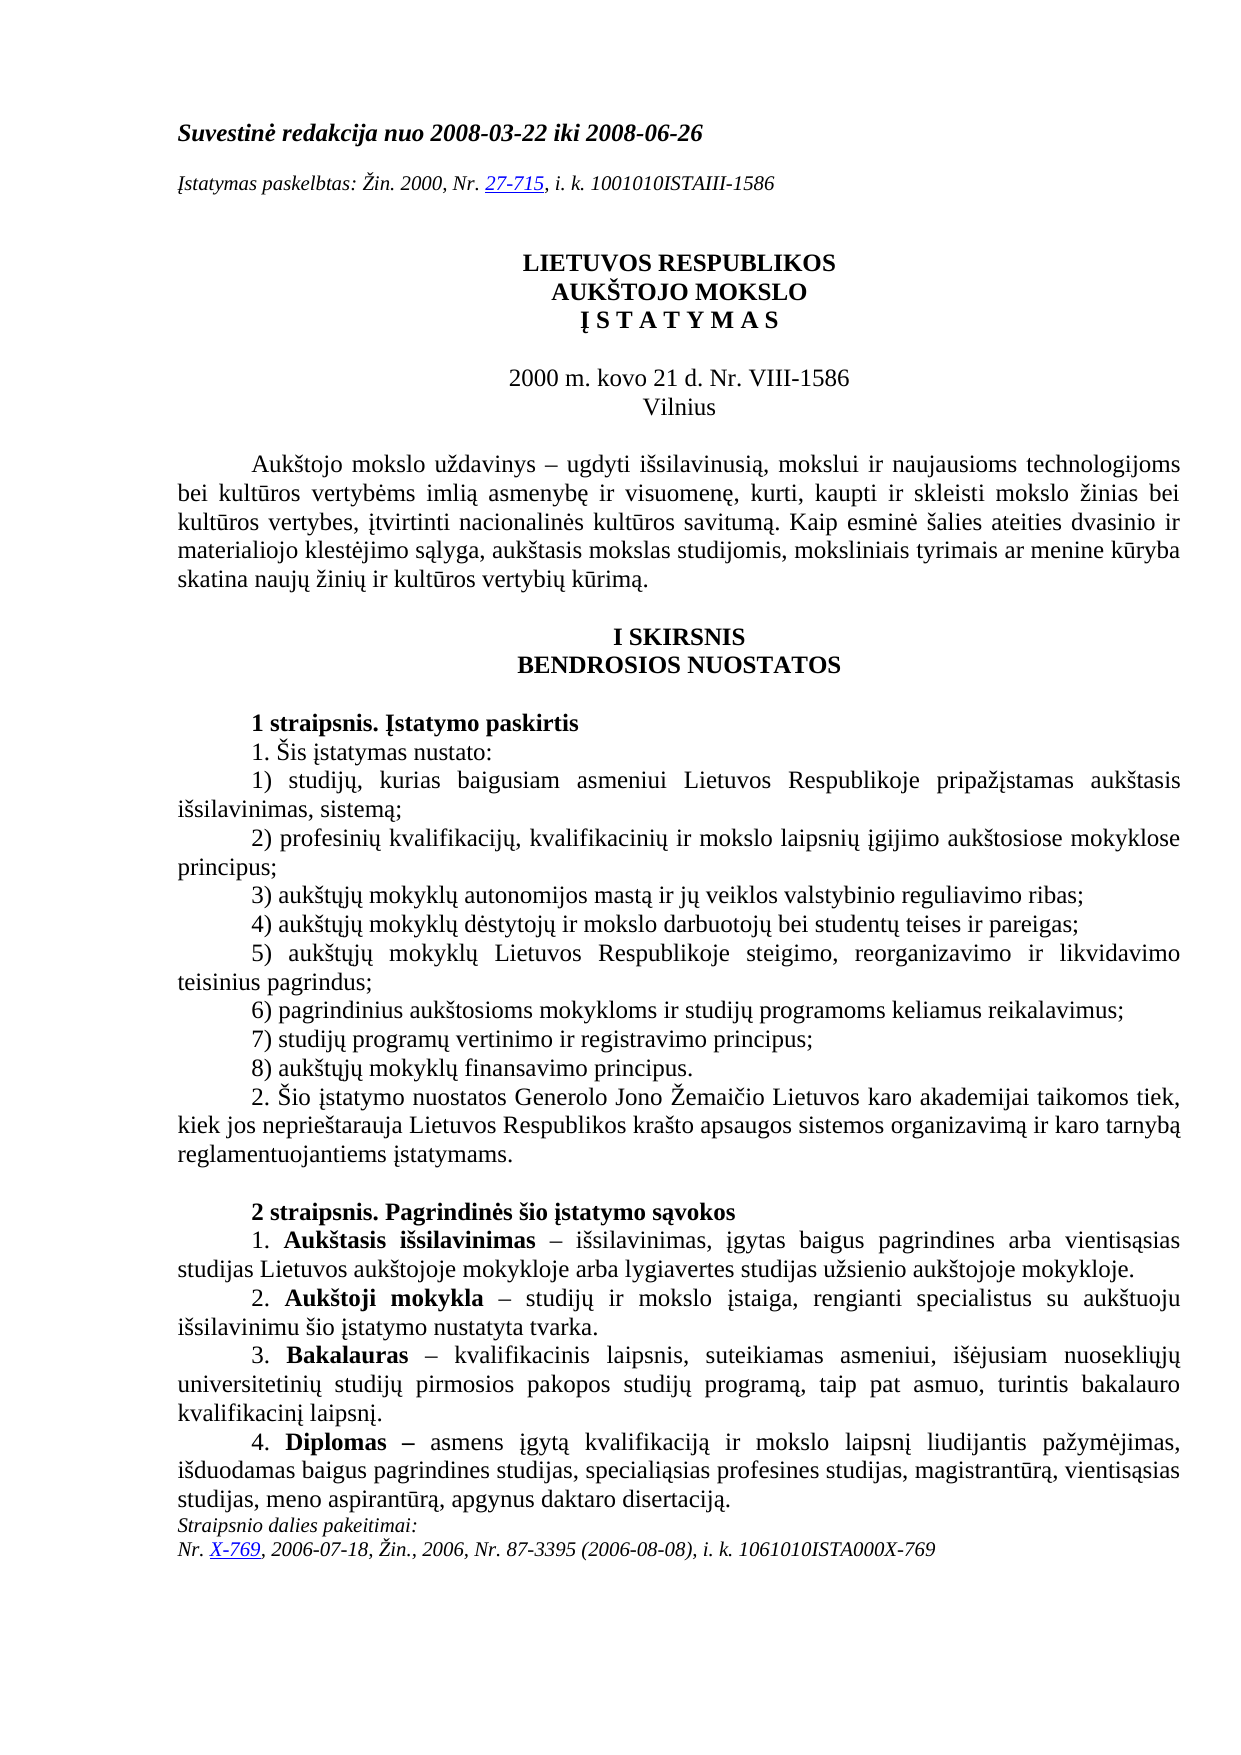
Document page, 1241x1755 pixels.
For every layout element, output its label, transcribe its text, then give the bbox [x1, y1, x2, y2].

text 2. Aukštoji mokykla – studijų ir mokslo įstaiga, rengianti specialistus su aukštuoju išsilavinimu šio įstatymo nustatyta tvarka. [177, 1283, 1181, 1340]
text 6) pagrindinius aukštosioms mokykloms ir studijų programoms keliamus reikalavimus; [177, 995, 1181, 1024]
text 2000 m. kovo 21 d. Nr. VIII-1586 [177, 363, 1181, 392]
text 2 straipsnis. Pagrindinės šio įstatymo sąvokos [177, 1197, 1181, 1225]
text AUKŠTOJO MOKSLO [177, 277, 1181, 305]
text 3. Bakalauras – kvalifikacinis laipsnis, suteikiamas asmeniui, išėjusiam nuosekliųjų universitetinių studijų pirmosios pakopos studijų programą, taip pat asmuo, turintis bakalauro kvalifikacinį laipsnį. [177, 1340, 1181, 1427]
text 3) aukštųjų mokyklų autonomijos mastą ir jų veiklos valstybinio reguliavimo ribas; [177, 880, 1181, 909]
text 1 straipsnis. Įstatymo paskirtis [177, 708, 1181, 737]
text Suvestinė redakcija nuo 2008-03-22 iki 2008-06-26 [177, 118, 1181, 147]
text Aukštojo mokslo uždavinys – ugdyti išsilavinusią, mokslui ir naujausioms technologijoms bei kultūros vertybėms imlią asmenybę ir visuomenę, kurti, kaupti ir skleisti mokslo žinias bei kultūros vertybes, įtvirtinti nacionalinės kultūros savitumą. Kaip esminė šalies ateities dvasinio ir materialiojo klestėjimo sąlyga, aukštasis mokslas studijomis, moksliniais tyrimais ar menine kūryba skatina naujų žinių ir kultūros vertybių kūrimą. [177, 449, 1181, 593]
text 2) profesinių kvalifikacijų, kvalifikacinių ir mokslo laipsnių įgijimo aukštosiose mokyklose principus; [177, 823, 1181, 880]
text 7) studijų programų vertinimo ir registravimo principus; [177, 1024, 1181, 1053]
text 2. Šio įstatymo nuostatos Generolo Jono Žemaičio Lietuvos karo akademijai taikomos tiek, kiek jos neprieštarauja Lietuvos Respublikos krašto apsaugos sistemos organizavimą ir karo tarnybą reglamentuojantiems įstatymams. [177, 1082, 1181, 1168]
text 8) aukštųjų mokyklų finansavimo principus. [177, 1053, 1181, 1082]
text I skirsnis [177, 622, 1181, 650]
text Vilnius [177, 392, 1181, 420]
text 1. Šis įstatymas nustato: [177, 737, 1181, 765]
text 1) studijų, kurias baigusiam asmeniui Lietuvos Respublikoje pripažįstamas aukštasis išsilavinimas, sistemą; [177, 765, 1181, 823]
text 4) aukštųjų mokyklų dėstytojų ir mokslo darbuotojų bei studentų teises ir pareigas; [177, 909, 1181, 938]
text LIETUVOS RESPUBLIKOS [177, 248, 1181, 277]
text Nr. X-769, 2006-07-18, Žin., 2006, Nr. 87-3395 (2006-08-08), i. k. 1061010ISTA000X-769 [177, 1537, 1181, 1561]
text Įstatymas paskelbtas: Žin. 2000, Nr. 27-715, i. k. 1001010ISTAIII-1586 [177, 171, 1181, 195]
text Straipsnio dalies pakeitimai: [177, 1513, 1181, 1537]
text 4. Diplomas – asmens įgytą kvalifikaciją ir mokslo laipsnį liudijantis pažymėjimas, išduodamas baigus pagrindines studijas, specialiąsias profesines studijas, magistrantūrą, vientisąsias studijas, meno aspirantūrą, apgynus daktaro disertaciją. [177, 1427, 1181, 1513]
text 1. Aukštasis išsilavinimas – išsilavinimas, įgytas baigus pagrindines arba vientisąsias studijas Lietuvos aukštojoje mokykloje arba lygiavertes studijas užsienio aukštojoje mokykloje. [177, 1225, 1181, 1283]
text Į S T A T Y M A S [177, 305, 1181, 334]
text BENDROSIOS NUOSTATOS [177, 650, 1181, 679]
text 5) aukštųjų mokyklų Lietuvos Respublikoje steigimo, reorganizavimo ir likvidavimo teisinius pagrindus; [177, 938, 1181, 995]
